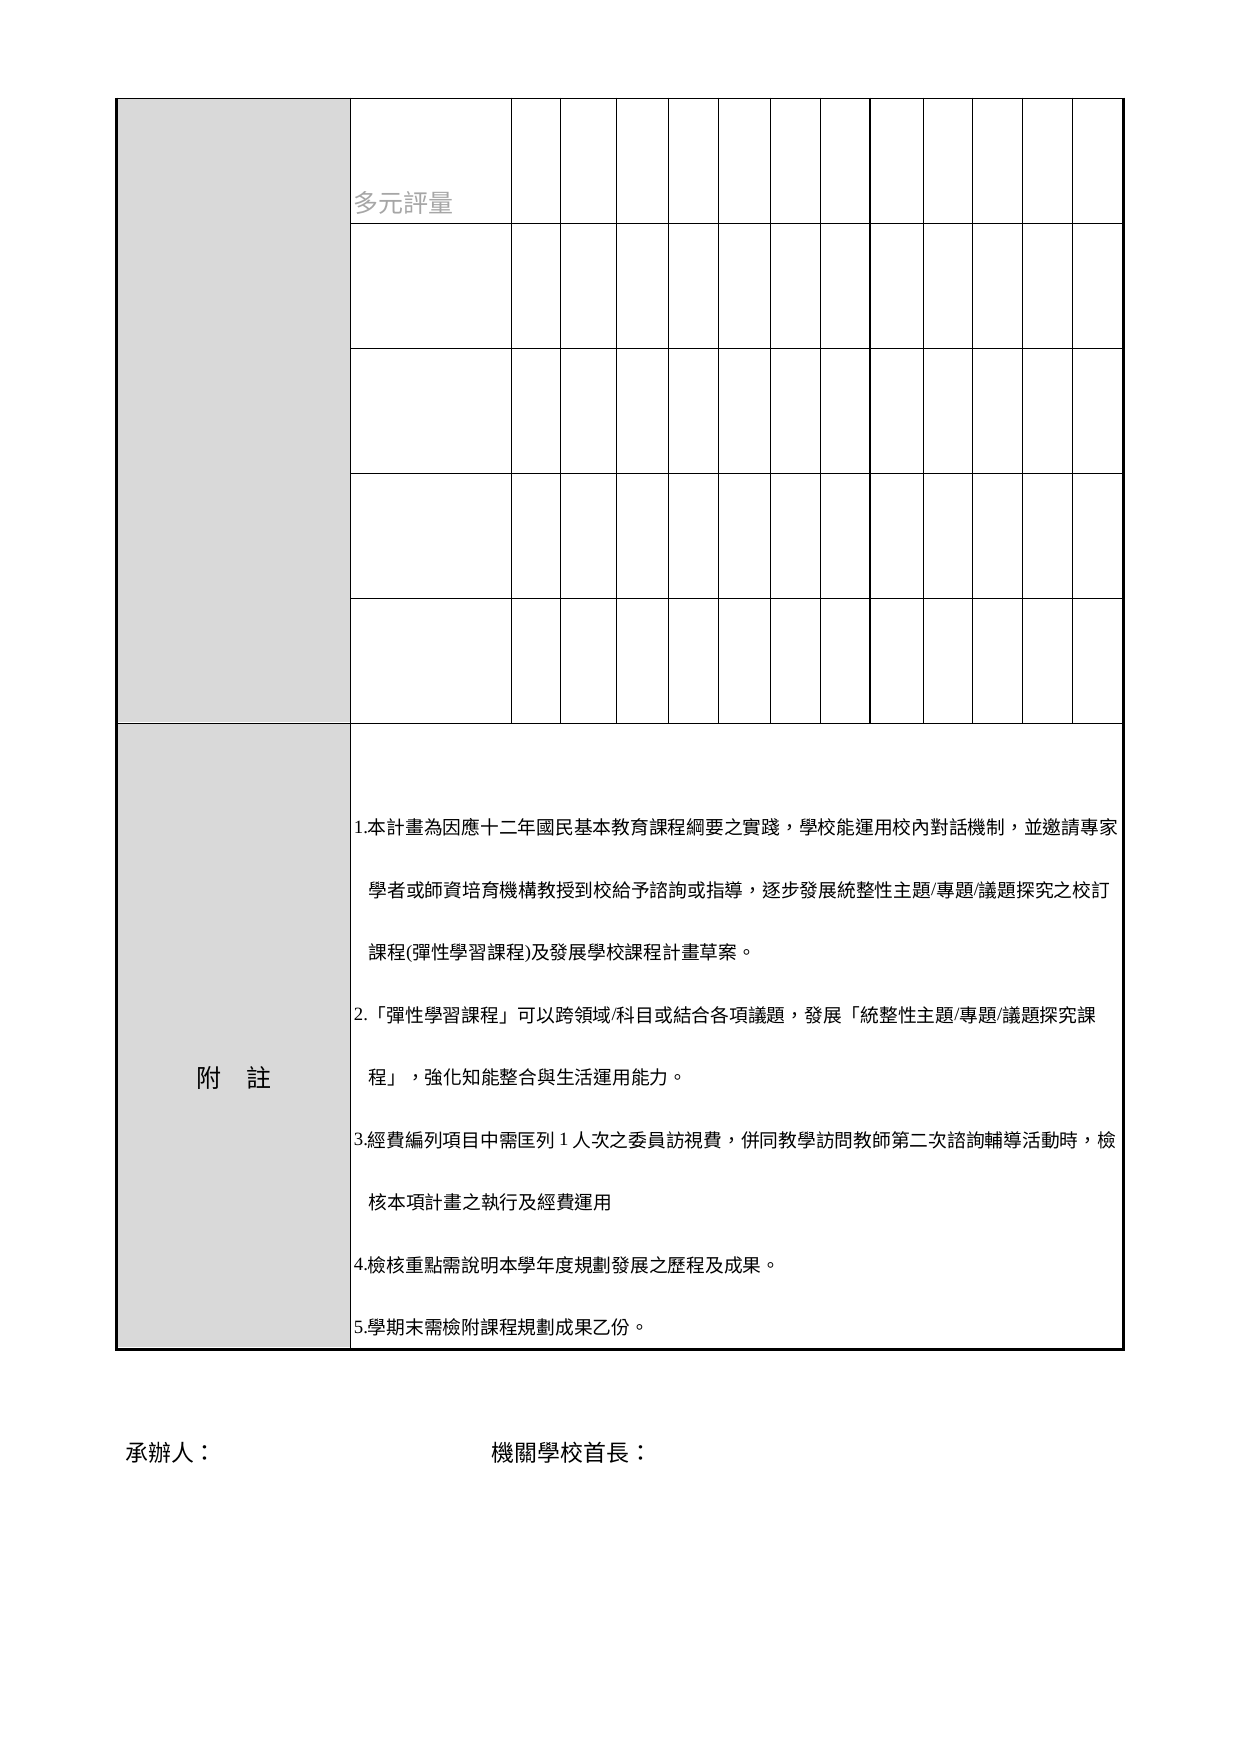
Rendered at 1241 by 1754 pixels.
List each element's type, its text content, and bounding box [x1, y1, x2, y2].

table_cell [512, 599, 560, 722]
table_cell [871, 224, 923, 347]
table_cell 附 註 [118, 724, 350, 1347]
table_cell [617, 224, 668, 347]
table_cell [351, 599, 511, 722]
table_cell 1.本計畫為因應十二年國民基本教育課程綱要之實踐，學校能運用校內對話機制，並邀請專家學者或師資培育機構教授到校給予諮詢或指導，逐步發展統整性主題/專題/議題探究之校訂課程(彈性學習課程)及發展學校課程計畫草案。 2.「彈性學習課程」可以跨領域/科目或結合各項議題，發展「統整性主題/專題/議題探究課程」，強化知能整合與生活運用能力。 3.經費編列項目中需匡列1人次之委員訪視費，併同教學訪問教師第二次諮詢輔導活動時，檢核本項計畫之執行及經費運用 4.檢核重點需說明本學年度規劃發展之歷程及成果。 5.學期末需檢附課程規劃成果乙份。 [351, 724, 1122, 1347]
table_cell [821, 599, 869, 722]
table_cell [719, 99, 770, 222]
table_cell [719, 599, 770, 722]
table_cell [617, 99, 668, 222]
table_cell [561, 599, 616, 722]
table_cell [1073, 224, 1122, 347]
table_cell [1023, 474, 1072, 597]
table_cell [871, 99, 923, 222]
table_cell [1023, 599, 1072, 722]
table_cell [771, 349, 820, 472]
table_cell [669, 224, 718, 347]
table_cell [924, 224, 972, 347]
table_cell [771, 474, 820, 597]
table_cell [973, 224, 1022, 347]
table_cell [1073, 99, 1122, 222]
table_cell [351, 224, 511, 347]
table_cell [924, 474, 972, 597]
table_cell [924, 349, 972, 472]
table_cell [512, 99, 560, 222]
table_cell [871, 599, 923, 722]
table_cell [669, 599, 718, 722]
table_cell [1073, 599, 1122, 722]
table_cell [669, 349, 718, 472]
table_cell [561, 99, 616, 222]
table_cell [561, 224, 616, 347]
table_cell [617, 474, 668, 597]
table_cell [821, 224, 869, 347]
table_cell 多元評量 [351, 99, 511, 222]
table_cell [821, 99, 869, 222]
table_cell [561, 349, 616, 472]
table_cell [617, 349, 668, 472]
table_cell [669, 99, 718, 222]
table_cell [973, 599, 1022, 722]
table_cell [871, 349, 923, 472]
table_cell [924, 599, 972, 722]
table_cell [512, 349, 560, 472]
table_cell [1023, 349, 1072, 472]
table_cell [512, 224, 560, 347]
table_cell [719, 224, 770, 347]
table_cell [973, 474, 1022, 597]
table_cell [512, 474, 560, 597]
table_cell [771, 599, 820, 722]
table_cell [719, 349, 770, 472]
table_cell [719, 474, 770, 597]
table_cell [1023, 224, 1072, 347]
table_cell [924, 99, 972, 222]
table_cell [1073, 349, 1122, 472]
table_cell [973, 349, 1022, 472]
table_cell [118, 99, 350, 722]
table_cell [351, 349, 511, 472]
table_cell [669, 474, 718, 597]
table_cell [1073, 474, 1122, 597]
table_cell [871, 474, 923, 597]
table_cell [821, 474, 869, 597]
table_cell [821, 349, 869, 472]
table_cell [1023, 99, 1072, 222]
table_cell [771, 99, 820, 222]
table_cell [561, 474, 616, 597]
table_cell [351, 474, 511, 597]
text 承辦人： 機關學校首長： [125, 1410, 1192, 1472]
table_cell [617, 599, 668, 722]
table_cell [973, 99, 1022, 222]
table_cell [771, 224, 820, 347]
